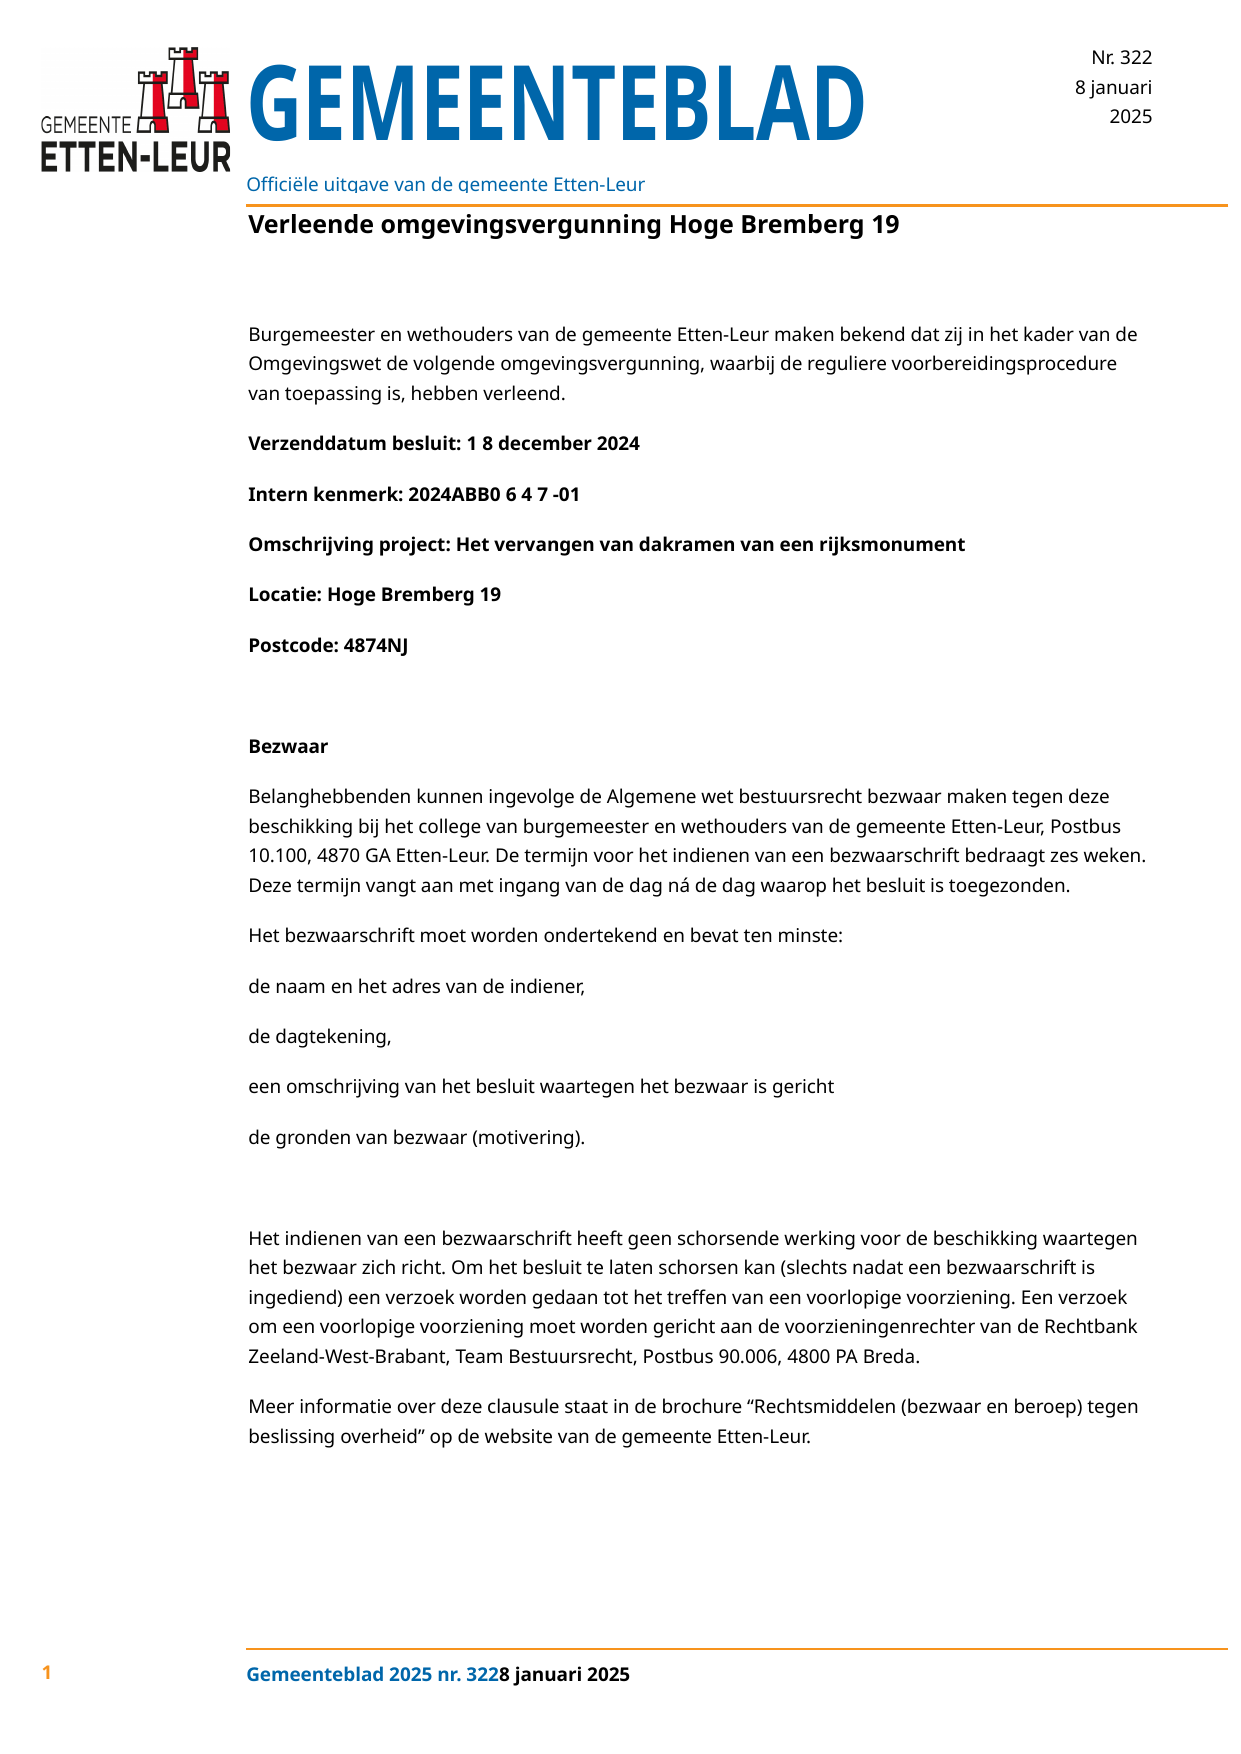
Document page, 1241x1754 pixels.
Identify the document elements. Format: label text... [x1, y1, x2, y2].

picture [41, 47, 231, 172]
text Verzenddatum besluit: 1 8 december 2024 [248, 430, 1152, 456]
text Belanghebbenden kunnen ingevolge de Algemene wet bestuursrecht bezwaar maken tegen deze beschikking bij het college van burgemeester en wethouders van de gemeente Etten-Leur, Postbus 10.100, 4870 GA Etten-Leur. De termijn voor het indienen van een bezwaarschrift bedraagt zes weken. Deze termijn vangt aan met ingang van de dag ná de dag waarop het besluit is toegezonden. [248, 783, 1152, 898]
text Intern kenmerk: 2024ABB0 6 4 7 -01 [248, 481, 1152, 506]
text de gronden van bezwaar (motivering). [248, 1124, 1152, 1150]
text de dagtekening, [248, 1023, 1152, 1049]
text Het bezwaarschrift moet worden ondertekend en bevat ten minste: [248, 922, 1152, 948]
text Postcode: 4874NJ [248, 632, 1152, 658]
text Meer informatie over deze clausule staat in de brochure “Rechtsmiddelen (bezwaar en beroep) tegen beslissing overheid” op de website van de gemeente Etten-Leur. [248, 1394, 1152, 1449]
text Omschrijving project: Het vervangen van dakramen van een rijksmonument [248, 531, 1152, 557]
text een omschrijving van het besluit waartegen het bezwaar is gericht [248, 1074, 1152, 1099]
text Verleende omgevingsvergunning Hoge Bremberg 19 [248, 207, 1152, 241]
text de naam en het adres van de indiener, [248, 973, 1152, 998]
text Bezwaar [248, 733, 1152, 758]
text Het indienen van een bezwaarschrift heeft geen schorsende werking voor de beschikking waartegen het bezwaar zich richt. Om het besluit te laten schorsen kan (slechts nadat een bezwaarschrift is ingediend) een verzoek worden gedaan tot het treffen van een voorlopige voorziening. Een verzoek om een voorlopige voorziening moet worden gericht aan de voorzieningenrechter van de Rechtbank Zeeland-West-Brabant, Team Bestuursrecht, Postbus 90.006, 4800 PA Breda. [248, 1225, 1152, 1369]
text Burgemeester en wethouders van de gemeente Etten-Leur maken bekend dat zij in het kader van de Omgevingswet de volgende omgevingsvergunning, waarbij de reguliere voorbereidingsprocedure van toepassing is, hebben verleend. [248, 321, 1152, 406]
text Locatie: Hoge Bremberg 19 [248, 582, 1152, 607]
